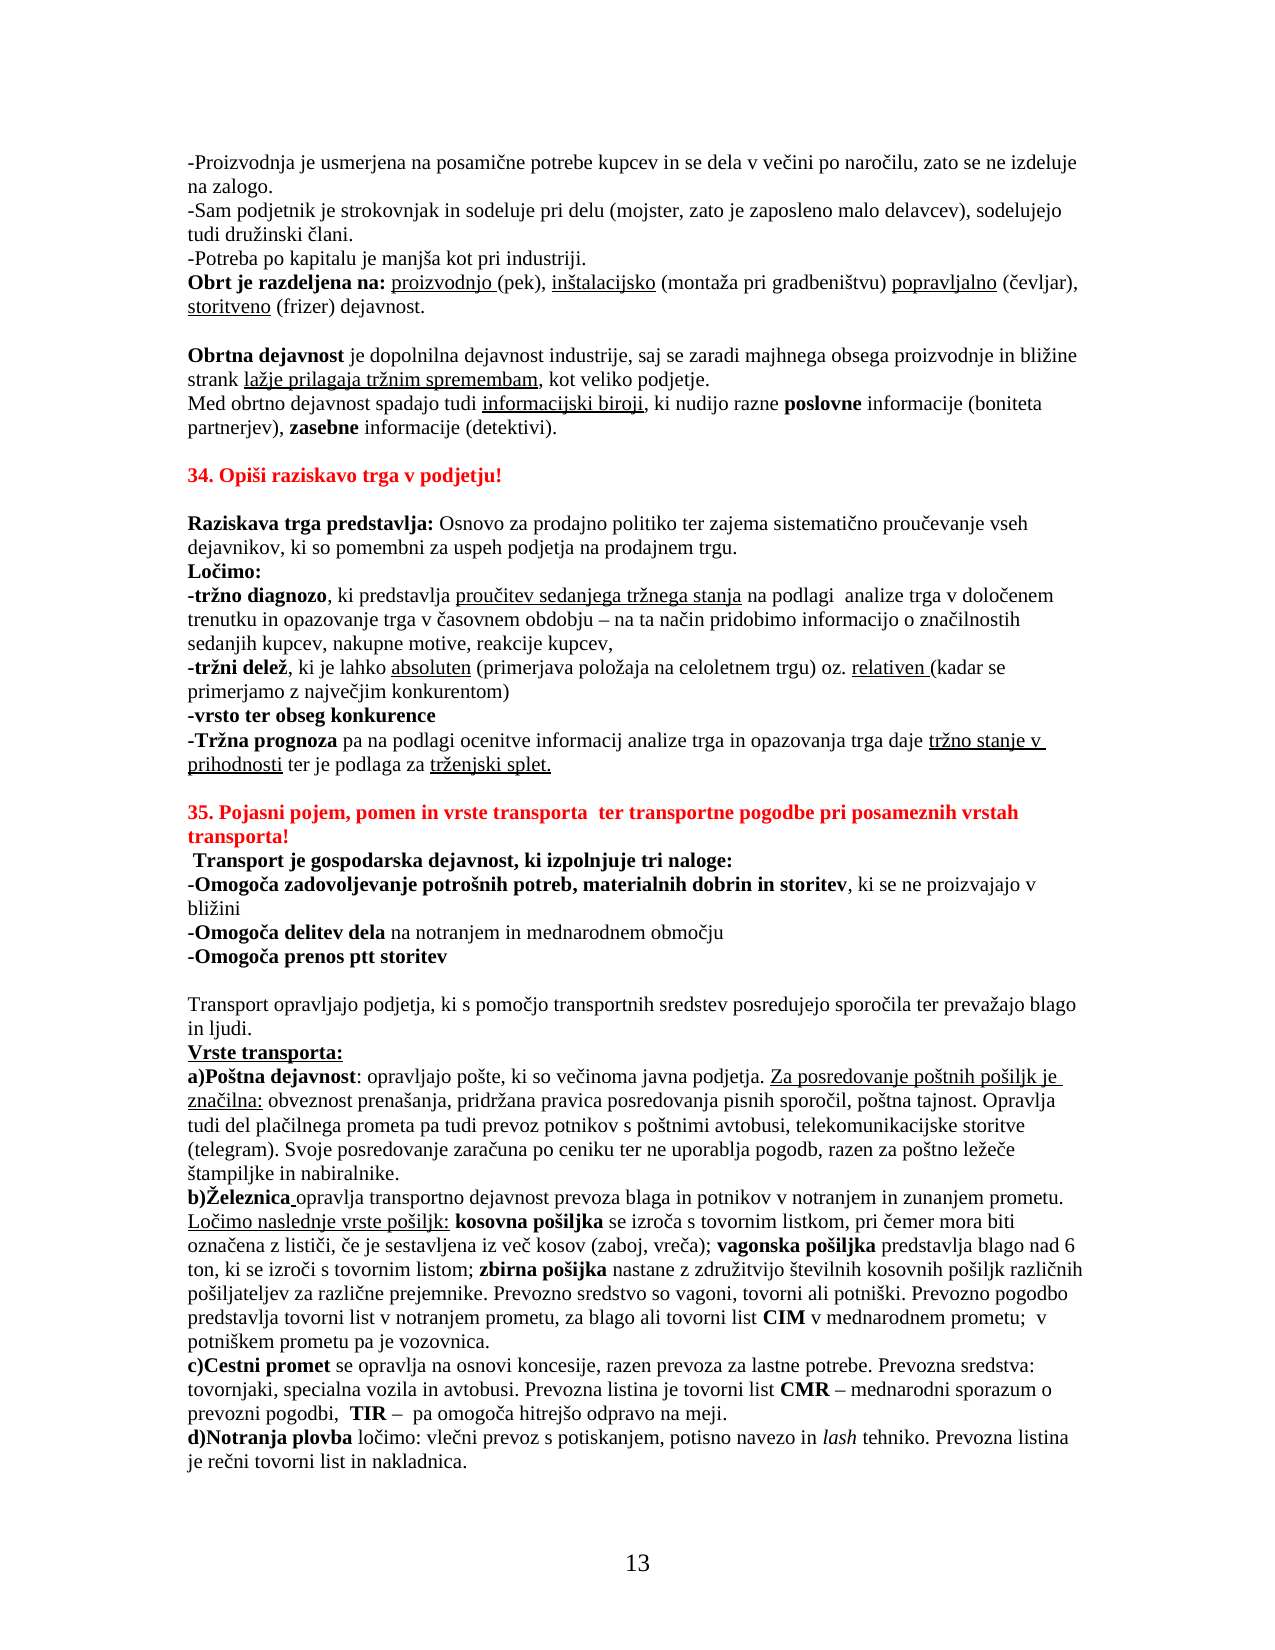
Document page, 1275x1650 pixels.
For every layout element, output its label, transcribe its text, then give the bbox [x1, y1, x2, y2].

text Transport opravljajo podjetja, ki s pomočjo transportnih sredstev posredujejo sporočila ter prevažajo blago in ljudi. [187, 992, 1087, 1040]
text Vrste transporta: [187, 1040, 1087, 1064]
text c)Cestni promet se opravlja na osnovi koncesije, razen prevoza za lastne potrebe. Prevozna sredstva: tovornjaki, specialna vozila in avtobusi. Prevozna listina je tovorni list CMR – mednarodni sporazum o prevozni pogodbi, TIR – pa omogoča hitrejšo odpravo na meji. [187, 1353, 1087, 1425]
text Obrt je razdeljena na: proizvodnjo (pek), inštalacijsko (montaža pri gradbeništvu) popravljalno (čevljar), storitveno (frizer) dejavnost. [187, 270, 1087, 318]
text d)Notranja plovba ločimo: vlečni prevoz s potiskanjem, potisno navezo in lash tehniko. Prevozna listina je rečni tovorni list in nakladnica. [187, 1425, 1087, 1473]
text -vrsto ter obseg konkurence [187, 703, 1087, 727]
text -Proizvodnja je usmerjena na posamične potrebe kupcev in se dela v večini po naročilu, zato se ne izdeluje na zalogo. [187, 150, 1087, 198]
text -tržno diagnozo, ki predstavlja proučitev sedanjega tržnega stanja na podlagi analize trga v določenem trenutku in opazovanje trga v časovnem obdobju – na ta način pridobimo informacijo o značilnostih sedanjih kupcev, nakupne motive, reakcije kupcev, [187, 583, 1087, 655]
text -tržni delež, ki je lahko absoluten (primerjava položaja na celoletnem trgu) oz. relativen (kadar se primerjamo z največjim konkurentom) [187, 655, 1087, 703]
text Med obrtno dejavnost spadajo tudi informacijski biroji, ki nudijo razne poslovne informacije (boniteta partnerjev), zasebne informacije (detektivi). [187, 391, 1087, 439]
text -Omogoča delitev dela na notranjem in mednarodnem območju [187, 920, 1087, 944]
text Ločimo: [187, 559, 1087, 583]
text -Omogoča prenos ptt storitev [187, 944, 1087, 968]
text Raziskava trga predstavlja: Osnovo za prodajno politiko ter zajema sistematično proučevanje vseh dejavnikov, ki so pomembni za uspeh podjetja na prodajnem trgu. [187, 511, 1087, 559]
text -Tržna prognoza pa na podlagi ocenitve informacij analize trga in opazovanja trga daje tržno stanje v prihodnosti ter je podlaga za trženjski splet. [187, 727, 1087, 776]
text 35. Pojasni pojem, pomen in vrste transporta ter transportne pogodbe pri posameznih vrstah transporta! [187, 800, 1087, 848]
text Transport je gospodarska dejavnost, ki izpolnjuje tri naloge: [187, 848, 1087, 872]
text b)Železnica opravlja transportno dejavnost prevoza blaga in potnikov v notranjem in zunanjem prometu. Ločimo naslednje vrste pošiljk: kosovna pošiljka se izroča s tovornim listkom, pri čemer mora biti označena z lističi, če je sestavljena iz več kosov (zaboj, vreča); vagonska pošiljka predstavlja blago nad 6 ton, ki se izroči s tovornim listom; zbirna pošijka nastane z združitvijo številnih kosovnih pošiljk različnih pošiljateljev za različne prejemnike. Prevozno sredstvo so vagoni, tovorni ali potniški. Prevozno pogodbo predstavlja tovorni list v notranjem prometu, za blago ali tovorni list CIM v mednarodnem prometu; v potniškem prometu pa je vozovnica. [187, 1185, 1087, 1353]
text 34. Opiši raziskavo trga v podjetju! [187, 463, 1087, 487]
text a)Poštna dejavnost: opravljajo pošte, ki so večinoma javna podjetja. Za posredovanje poštnih pošiljk je značilna: obveznost prenašanja, pridržana pravica posredovanja pisnih sporočil, poštna tajnost. Opravlja tudi del plačilnega prometa pa tudi prevoz potnikov s poštnimi avtobusi, telekomunikacijske storitve (telegram). Svoje posredovanje zaračuna po ceniku ter ne uporablja pogodb, razen za poštno ležeče štampiljke in nabiralnike. [187, 1064, 1087, 1185]
text -Sam podjetnik je strokovnjak in sodeluje pri delu (mojster, zato je zaposleno malo delavcev), sodelujejo tudi družinski člani. [187, 198, 1087, 246]
text -Omogoča zadovoljevanje potrošnih potreb, materialnih dobrin in storitev, ki se ne proizvajajo v bližini [187, 872, 1087, 920]
text -Potreba po kapitalu je manjša kot pri industriji. [187, 246, 1087, 270]
text Obrtna dejavnost je dopolnilna dejavnost industrije, saj se zaradi majhnega obsega proizvodnje in bližine strank lažje prilagaja tržnim spremembam, kot veliko podjetje. [187, 342, 1087, 391]
